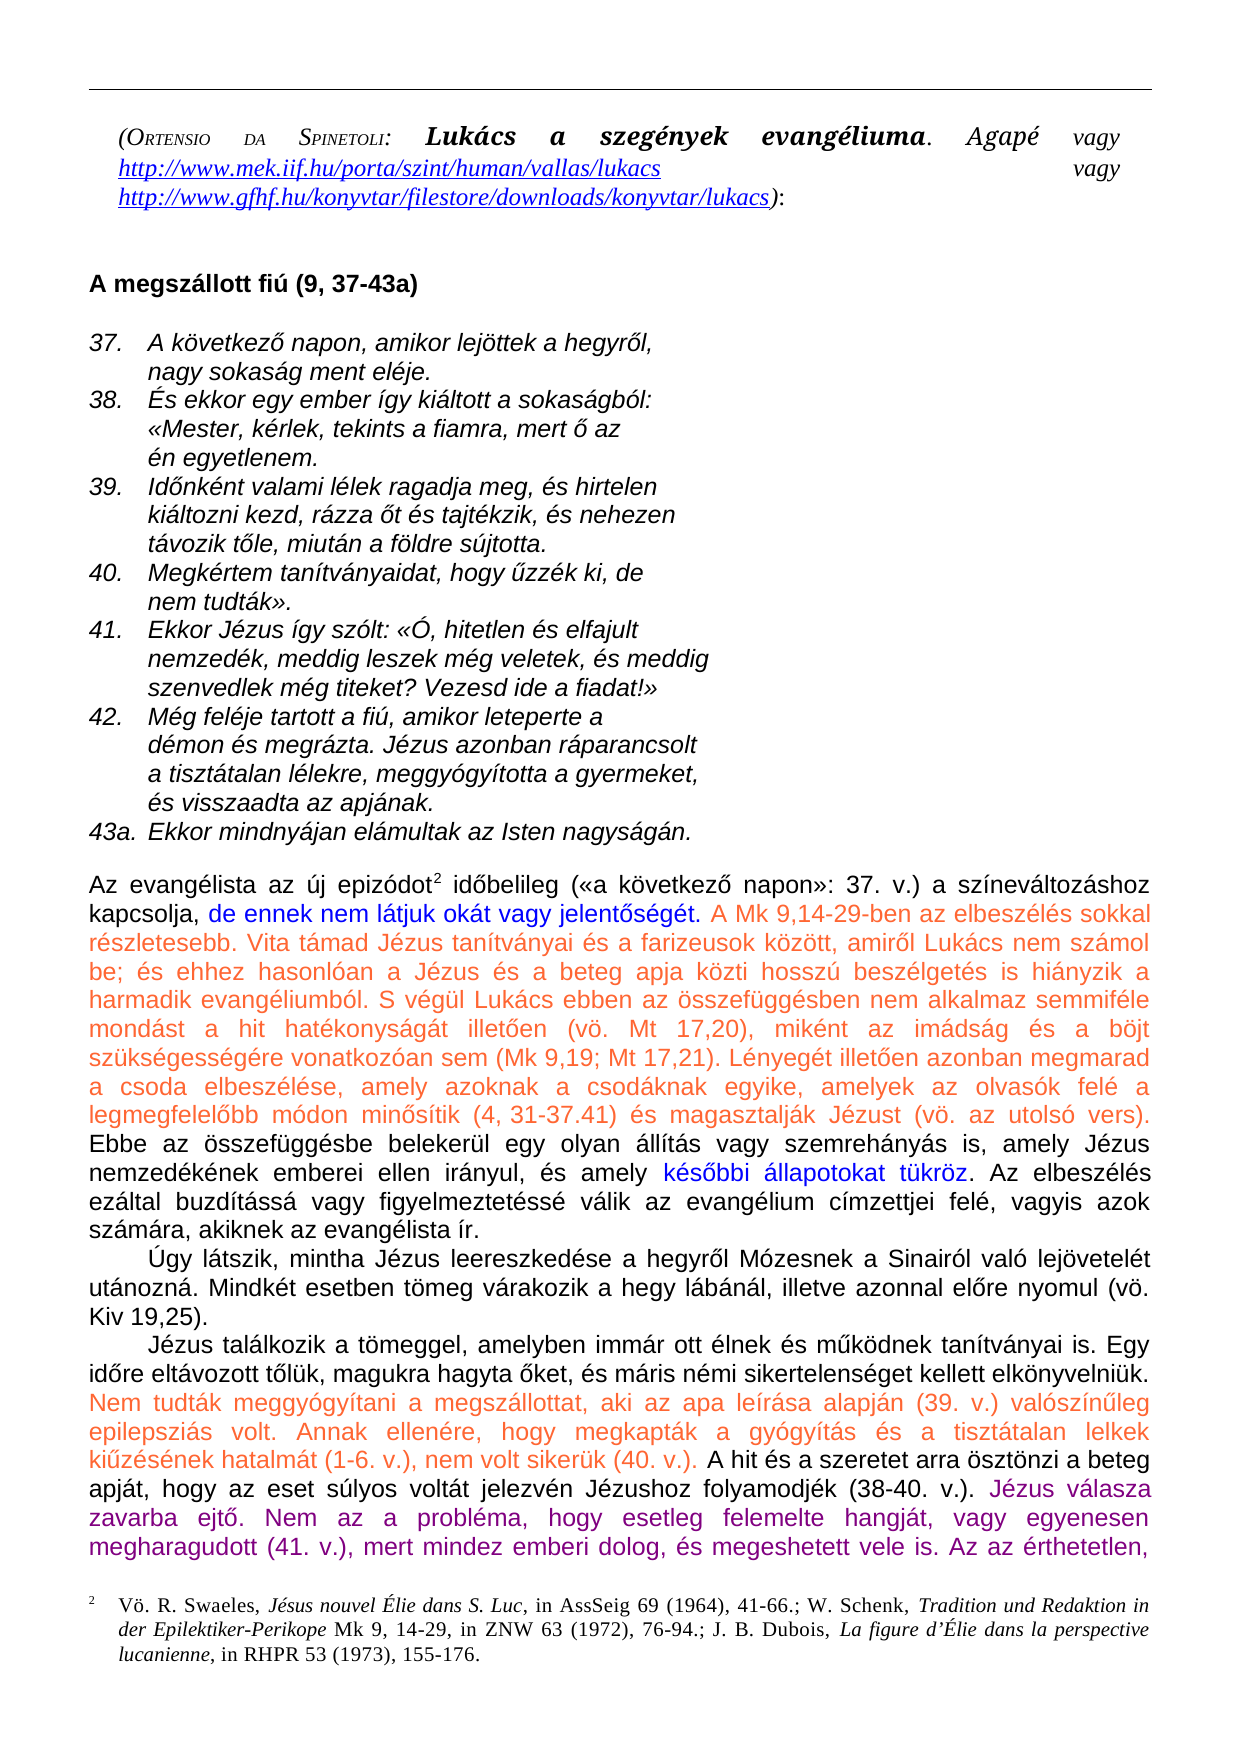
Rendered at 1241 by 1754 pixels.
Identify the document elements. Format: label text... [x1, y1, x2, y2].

text 42. Még feléje tartott a fiú, amikor leteperte a démon és megrázta. Jézus azonban ráparancsolt a tisztátalan lélekre, meggyógyította a gyermeket, és visszaadta az apjának. [88, 701, 1152, 816]
text 39. Időnként valami lélek ragadja meg, és hirtelen kiáltozni kezd, rázza őt és tajtékzik, és nehezen távozik tőle, miután a földre sújtotta. [88, 471, 1152, 558]
text Az evangélista az új epizódot időbelileg («a következő napon»: 37. v.) a színeváltozáshoz kapcsolja, de ennek nem látjuk okát vagy jelentőségét. A Mk 9,14-29-ben az elbeszélés sokkal részletesebb. Vita támad Jézus tanítványai és a farizeusok között, amiről Lukács nem számol be; és ehhez hasonlóan a Jézus és a beteg apja közti hosszú beszélgetés is hiányzik a harmadik evangéliumból. S végül Lukács ebben az összefüggésben nem alkalmaz semmiféle mondást a hit hatékonyságát illetően (vö. Mt 17,20), miként az imádság és a böjt szükségességére vonatkozóan sem (Mk 9,19; Mt 17,21). Lényegét illetően azonban megmarad a csoda elbeszélése, amely azoknak a csodáknak egyike, amelyek az olvasók felé a legmegfelelőbb módon minősítik (4, 31-37.41) és magasztalják Jézust (vö. az utolsó vers). Ebbe az összefüggésbe belekerül egy olyan állítás vagy szemrehányás is, amely Jézus nemzedékének emberei ellen irányul, és amely későbbi állapotokat tükröz. Az elbeszélés ezáltal buzdítássá vagy figyelmeztetéssé válik az evangélium címzettjei felé, vagyis azok számára, akiknek az evangélista ír. [88, 870, 1152, 1244]
text (Ortensio da Spinetoli: Lukács a szegények evangéliuma. Agapé vagy http://www.mek.iif.hu/porta/szint/human/vallas/lukacs vagy http://www.gfhf.hu/konyvtar/filestore/downloads/konyvtar/lukacs): [88, 90, 1152, 240]
text 41. Ekkor Jézus így szólt: «Ó, hitetlen és elfajult nemzedék, meddig leszek még veletek, és meddig szenvedlek még titeket? Vezesd ide a fiadat!» [88, 615, 1152, 701]
text Úgy látszik, mintha Jézus leereszkedése a hegyről Mózesnek a Sinairól való lejövetelét utánozná. Mindkét esetben tömeg várakozik a hegy lábánál, illetve azonnal előre nyomul (vö. Kiv 19,25). [88, 1244, 1152, 1330]
text Vö. R. Swaeles, Jésus nouvel Élie dans S. Luc, in AssSeig 69 (1964), 41-66.; W. Schenk, Tradition und Redaktion in der Epilektiker-Perikope Mk 9, 14-29, in ZNW 63 (1972), 76-94.; J. B. Dubois, La figure d’Élie dans la perspective lucanienne, in RHPR 53 (1973), 155-176. [88, 1593, 1152, 1665]
text 43a. Ekkor mindnyájan elámultak az Isten nagyságán. [88, 816, 1152, 845]
text 40. Megkértem tanítványaidat, hogy űzzék ki, de nem tudták». [88, 558, 1152, 615]
text 38. És ekkor egy ember így kiáltott a sokaságból: «Mester, kérlek, tekints a fiamra, mert ő az én egyetlenem. [88, 385, 1152, 471]
text 37. A következő napon, amikor lejöttek a hegyről, nagy sokaság ment eléje. [88, 328, 1152, 385]
text Jézus találkozik a tömeggel, amelyben immár ott élnek és működnek tanítványai is. Egy időre eltávozott tőlük, magukra hagyta őket, és máris némi sikertelenséget kellett elkönyvelniük. Nem tudták meggyógyítani a megszállottat, aki az apa leírása alapján (39. v.) valószínűleg epilepsziás volt. Annak ellenére, hogy megkapták a gyógyítás és a tisztátalan lelkek kiűzésének hatalmát (1-6. v.), nem volt sikerük (40. v.). A hit és a szeretet arra ösztönzi a beteg apját, hogy az eset súlyos voltát jelezvén Jézushoz folyamodjék (38-40. v.). Jézus válasza zavarba ejtő. Nem az a probléma, hogy esetleg felemelte hangját, vagy egyenesen megharagudott (41. v.), mert mindez emberi dolog, és megeshetett vele is. Az az érthetetlen, [88, 1330, 1152, 1560]
text A megszállott fiú (9, 37-43a) [88, 269, 1152, 298]
